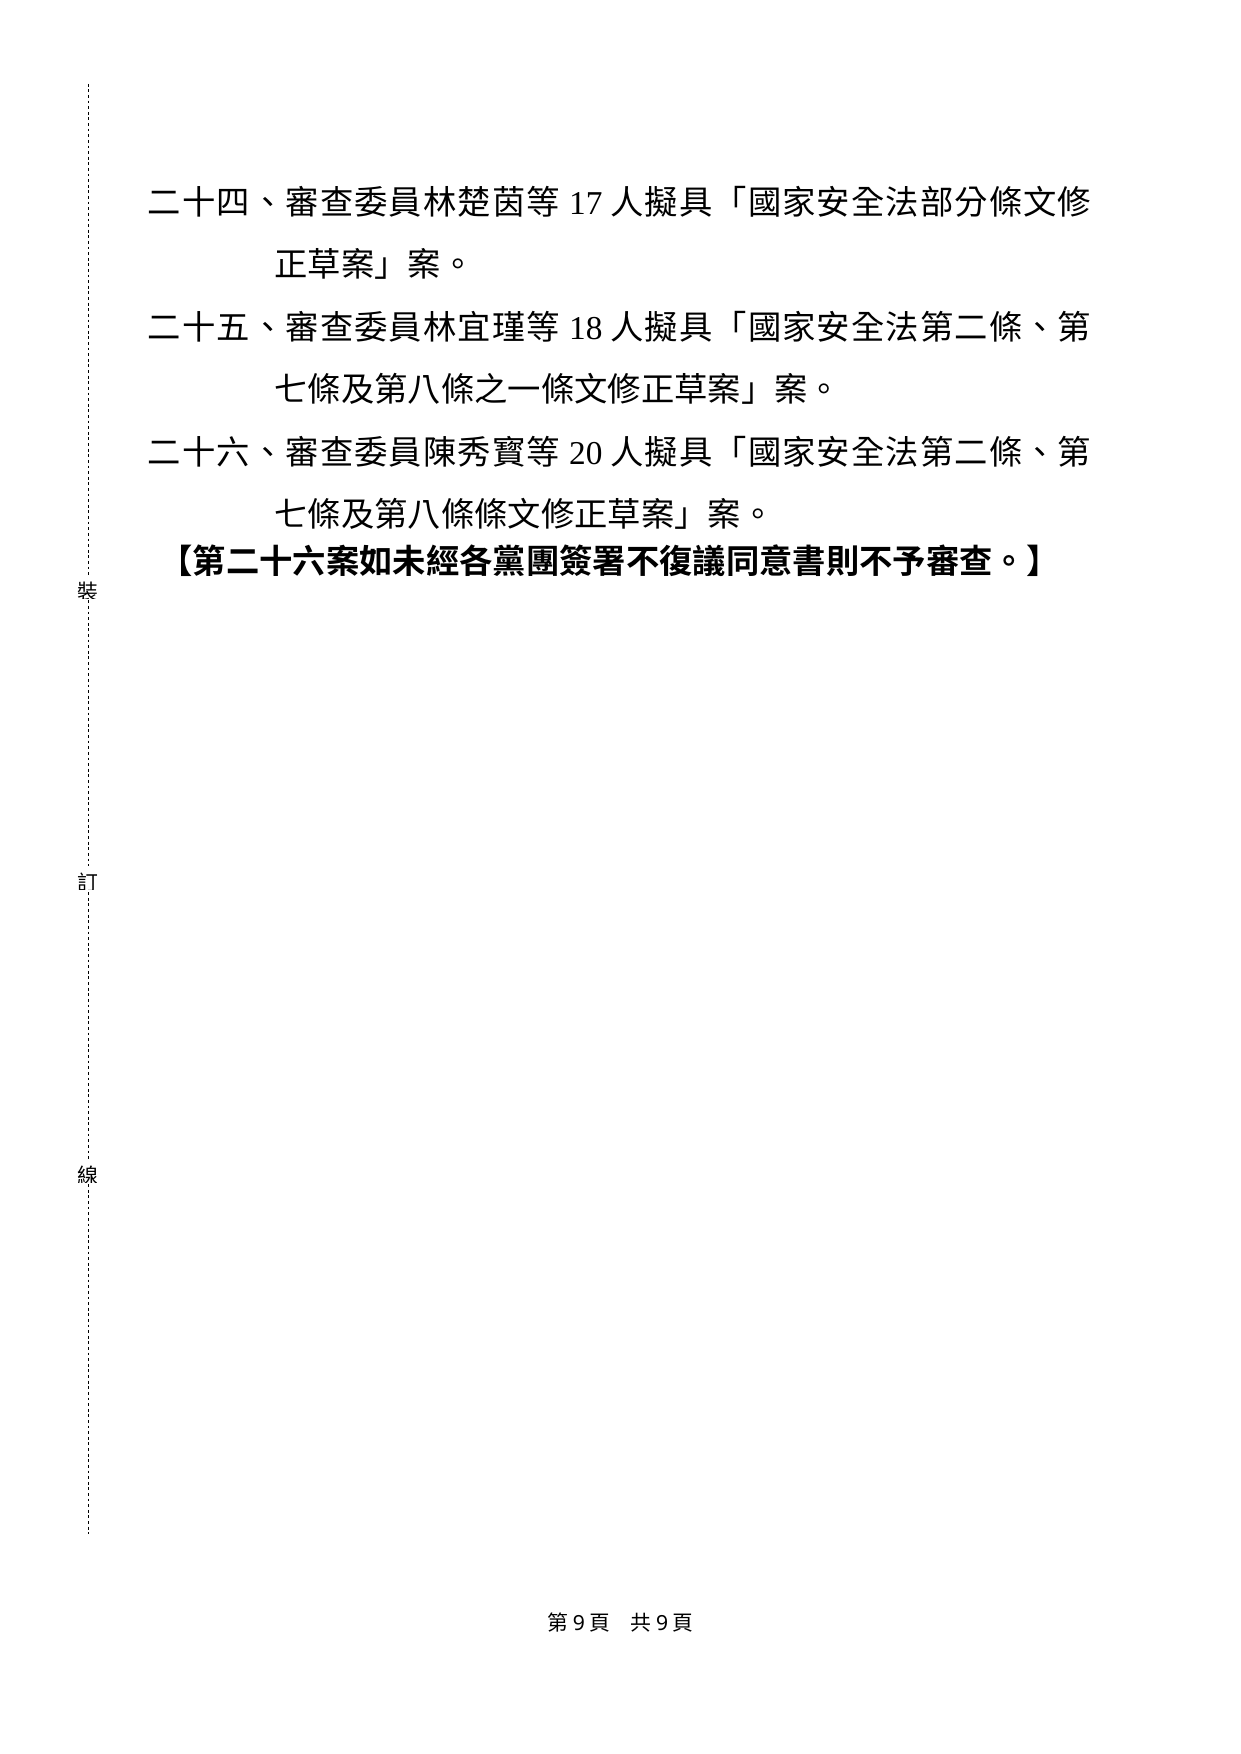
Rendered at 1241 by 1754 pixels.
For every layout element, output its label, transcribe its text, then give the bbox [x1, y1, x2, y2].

text 二十五、審查委員林宜瑾等18人擬具「國家安全法第二條、第七條及第八條之一條文修正草案」案。 [148, 283, 1092, 408]
text 【第二十六案如未經各黨團簽署不復議同意書則不予審查。】 [159, 533, 1152, 583]
text 二十六、審查委員陳秀寳等20人擬具「國家安全法第二條、第七條及第八條條文修正草案」案。 [148, 408, 1092, 533]
text 二十四、審查委員林楚茵等17人擬具「國家安全法部分條文修正草案」案。 [148, 158, 1092, 283]
